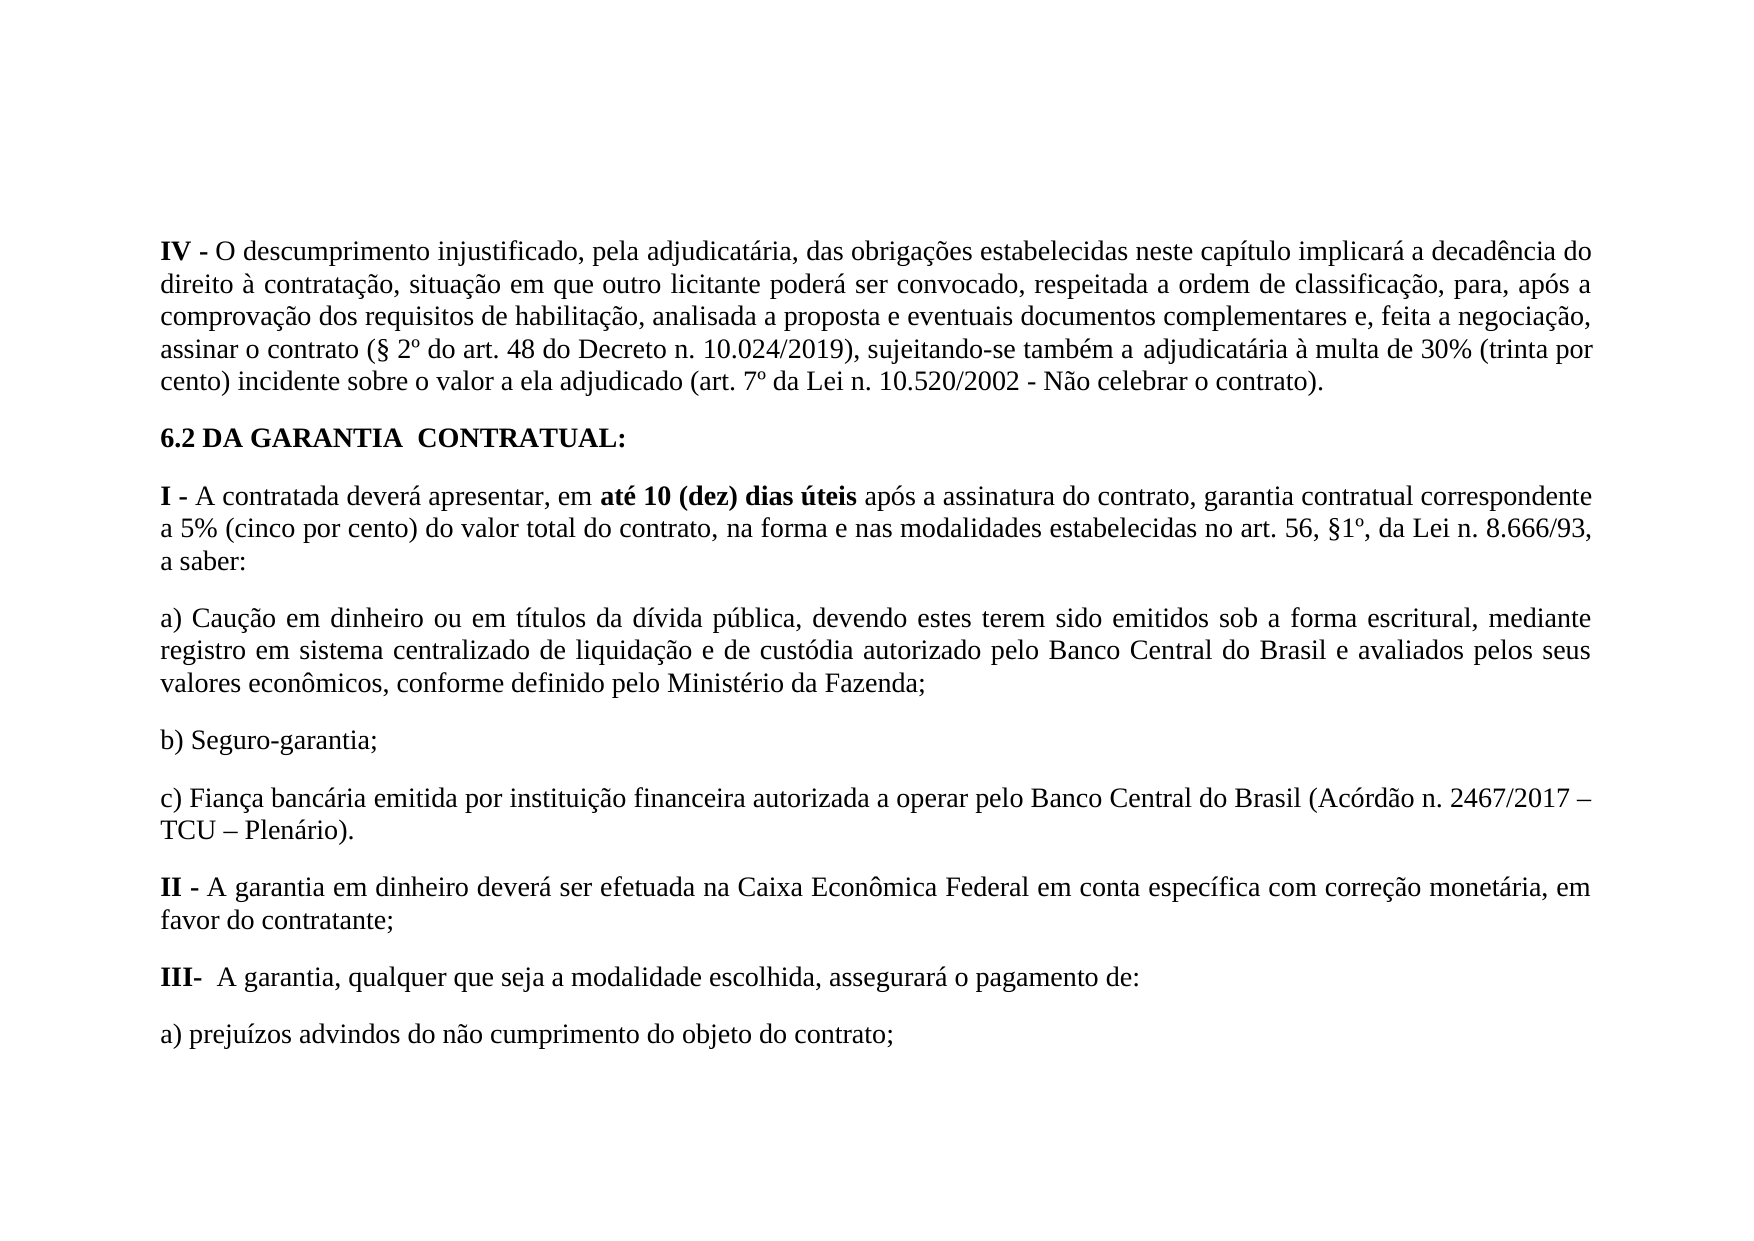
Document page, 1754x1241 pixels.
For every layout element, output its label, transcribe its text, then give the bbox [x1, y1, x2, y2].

text a) prejuízos advindos do não cumprimento do objeto do contrato; [160, 1018, 1594, 1050]
text b) Seguro-garantia; [160, 723, 1594, 756]
text a) Caução em dinheiro ou em títulos da dívida pública, devendo estes terem sido emitidos sob a forma escritural, mediante registro em sistema centralizado de liquidação e de custódia autorizado pelo Banco Central do Brasil e avaliados pelos seus valores econômicos, conforme definido pelo Ministério da Fazenda; [160, 601, 1594, 698]
text IV - O descumprimento injustificado, pela adjudicatária, das obrigações estabelecidas neste capítulo implicará a decadência do direito à contratação, situação em que outro licitante poderá ser convocado, respeitada a ordem de classificação, para, após a comprovação dos requisitos de habilitação, analisada a proposta e eventuais documentos complementares e, feita a negociação, assinar o contrato (§ 2º do art. 48 do Decreto n. 10.024/2019), sujeitando-se também a adjudicatária à multa de 30% (trinta por cento) incidente sobre o valor a ela adjudicado (art. 7º da Lei n. 10.520/2002 - Não celebrar o contrato). [160, 234, 1594, 396]
text I - A contratada deverá apresentar, em até 10 (dez) dias úteis após a assinatura do contrato, garantia contratual correspondente a 5% (cinco por cento) do valor total do contrato, na forma e nas modalidades estabelecidas no art. 56, §1º, da Lei n. 8.666/93, a saber: [160, 479, 1594, 576]
text II - A garantia em dinheiro deverá ser efetuada na Caixa Econômica Federal em conta específica com correção monetária, em favor do contratante; [160, 870, 1594, 935]
text 6.2 DA GARANTIA CONTRATUAL: [160, 421, 1594, 454]
text III- A garantia, qualquer que seja a modalidade escolhida, assegurará o pagamento de: [160, 960, 1594, 993]
text c) Fiança bancária emitida por instituição financeira autorizada a operar pelo Banco Central do Brasil (Acórdão n. 2467/2017 – TCU – Plenário). [160, 781, 1594, 845]
